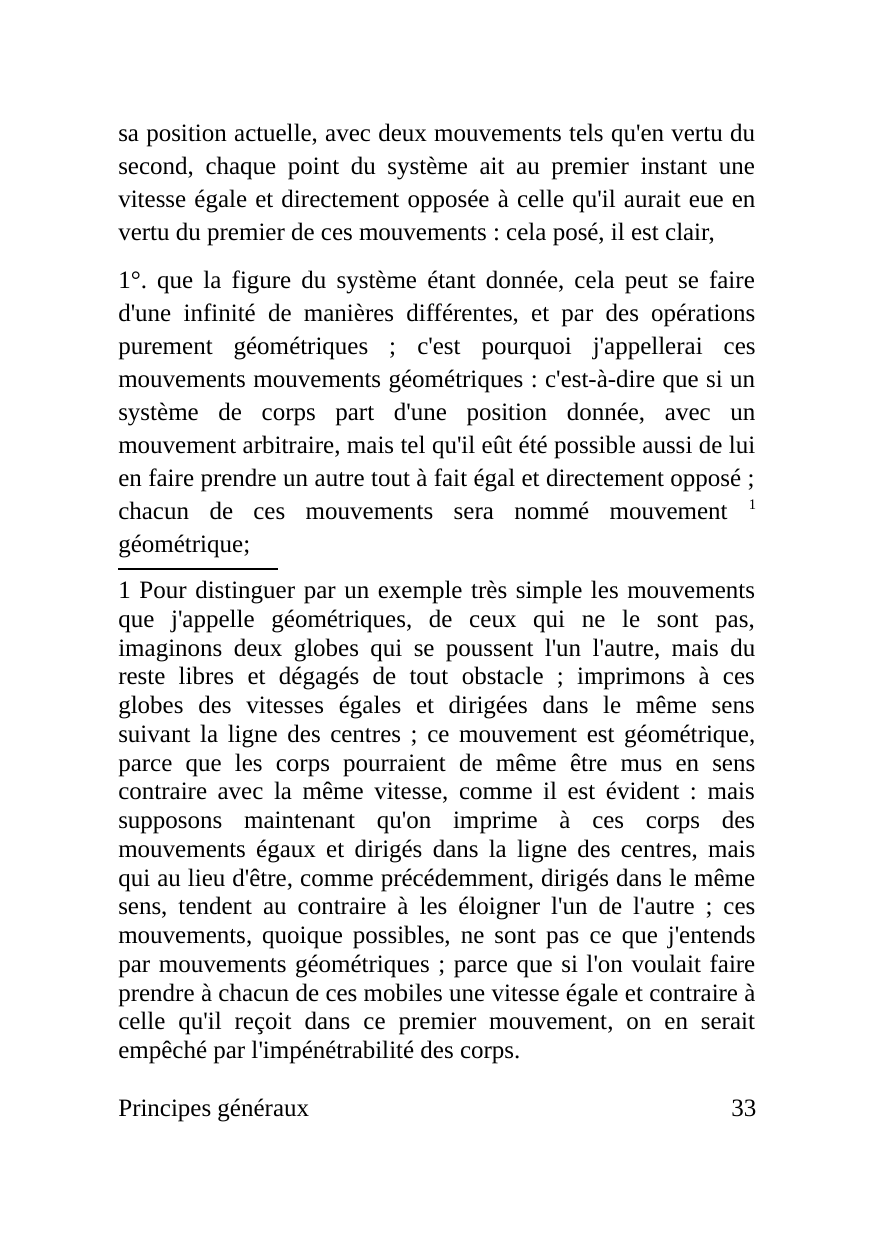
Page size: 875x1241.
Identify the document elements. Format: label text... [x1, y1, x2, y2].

text sa position actuelle, avec deux mouvements tels qu'en vertu du second, chaque point du système ait au premier instant une vitesse égale et directement opposée à celle qu'il aurait eue en vertu du premier de ces mouvements : cela posé, il est clair, [118, 118, 756, 246]
text 1°. que la figure du système étant donnée, cela peut se faire d'une infinité de manières différentes, et par des opérations purement géométriques ; c'est pourquoi j'appellerai ces mouvements mouvements géométriques : c'est-à-dire que si un système de corps part d'une position donnée, avec un mouvement arbitraire, mais tel qu'il eût été possible aussi de lui en faire prendre un autre tout à fait égal et directement opposé ; chacun de ces mouvements sera nommé mouvement géométrique; [118, 265, 756, 558]
text Pour distinguer par un exemple très simple les mouvements que j'appelle géométriques, de ceux qui ne le sont pas, imaginons deux globes qui se poussent l'un l'autre, mais du reste libres et dégagés de tout obstacle ; imprimons à ces globes des vitesses égales et dirigées dans le même sens suivant la ligne des centres ; ce mouvement est géométrique, parce que les corps pourraient de même être mus en sens contraire avec la même vitesse, comme il est évident : mais supposons maintenant qu'on imprime à ces corps des mouvements égaux et dirigés dans la ligne des centres, mais qui au lieu d'être, comme précédemment, dirigés dans le même sens, tendent au contraire à les éloigner l'un de l'autre ; ces mouvements, quoique possibles, ne sont pas ce que j'entends par mouvements géométriques ; parce que si l'on voulait faire prendre à chacun de ces mobiles une vitesse égale et contraire à celle qu'il reçoit dans ce premier mouvement, on en serait empêché par l'impénétrabilité des corps. [118, 575, 756, 1064]
